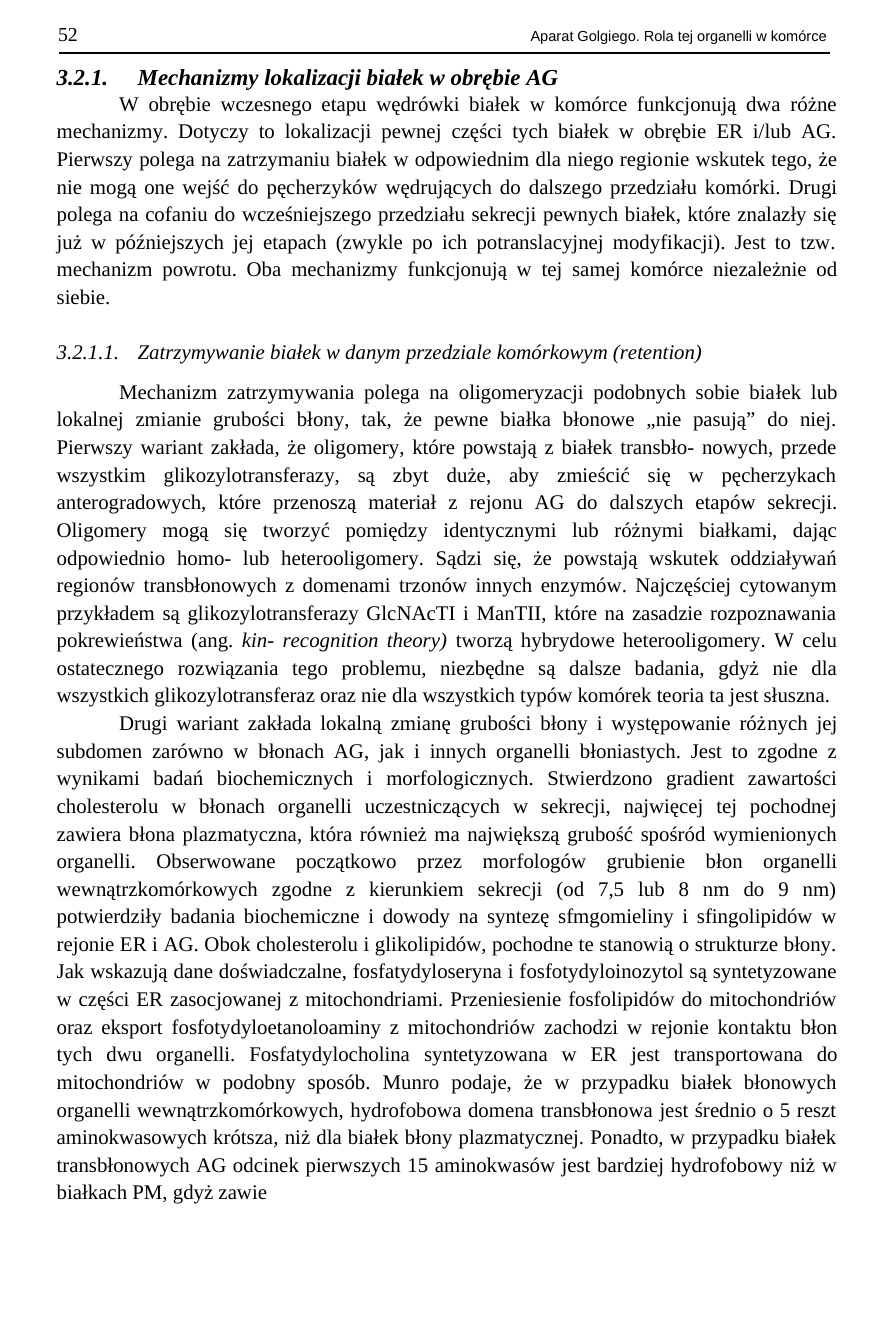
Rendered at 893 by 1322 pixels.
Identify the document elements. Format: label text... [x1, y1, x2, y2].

text Aparat Golgiego. Rola tej organelli w komórce [530, 28, 833, 44]
list Zatrzymywanie białek w danym przedziale komórkowym (retention) [56, 340, 837, 364]
text Mechanizm zatrzymywania polega na oligomeryzacji podobnych sobie bia­łek lub lokalnej zmianie grubości błony, tak, że pewne białka błonowe „nie pasują” do niej. Pierwszy wariant zakłada, że oligomery, które powstają z białek transbło- nowych, przede wszystkim glikozylotransferazy, są zbyt duże, aby zmieścić się w pęcherzykach anterogradowych, które przenoszą materiał z rejonu AG do dal­szych etapów sekrecji. Oligomery mogą się tworzyć pomiędzy identycznymi lub różnymi białkami, dając odpowiednio homo- lub heterooligomery. Sądzi się, że powstają wskutek oddziaływań regionów transbłonowych z domenami trzonów innych enzymów. Najczęściej cytowanym przykładem są glikozylotransferazy GlcNAcTI i ManTII, które na zasadzie rozpoznawania pokrewieństwa (ang. kin- recognition theory) tworzą hybrydowe heterooligomery. W celu ostatecznego roz­wiązania tego problemu, niezbędne są dalsze badania, gdyż nie dla wszystkich glikozylotransferaz oraz nie dla wszystkich typów komórek teoria ta jest słuszna. [56, 380, 837, 707]
subtitle 3.2.1. Mechanizmy lokalizacji białek w obrębie AG [56, 64, 837, 91]
text W obrębie wczesnego etapu wędrówki białek w komórce funkcjonują dwa różne mechanizmy. Dotyczy to lokalizacji pewnej części tych białek w obrębie ER i/lub AG. Pierwszy polega na zatrzymaniu białek w odpowiednim dla niego regio­nie wskutek tego, że nie mogą one wejść do pęcherzyków wędrujących do dalsze­go przedziału komórki. Drugi polega na cofaniu do wcześniejszego przedziału sekrecji pewnych białek, które znalazły się już w późniejszych jej etapach (zwykle po ich potranslacyjnej modyfikacji). Jest to tzw. mechanizm powrotu. Oba mecha­nizmy funkcjonują w tej samej komórce niezależnie od siebie. [56, 92, 837, 309]
text Drugi wariant zakłada lokalną zmianę grubości błony i występowanie róż­nych jej subdomen zarówno w błonach AG, jak i innych organelli błoniastych. Jest to zgodne z wynikami badań biochemicznych i morfologicznych. Stwierdzono gradient zawartości cholesterolu w błonach organelli uczestniczących w sekrecji, najwięcej tej pochodnej zawiera błona plazmatyczna, która również ma największą grubość spośród wymienionych organelli. Obserwowane początkowo przez mor­fologów grubienie błon organelli wewnątrzkomórkowych zgodne z kierunkiem sekrecji (od 7,5 lub 8 nm do 9 nm) potwierdziły badania biochemiczne i dowody na syntezę sfmgomieliny i sfingolipidów w rejonie ER i AG. Obok cholesterolu i glikolipidów, pochodne te stanowią o strukturze błony. Jak wskazują dane do­świadczalne, fosfatydyloseryna i fosfotydyloinozytol są syntetyzowane w części ER zasocjowanej z mitochondriami. Przeniesienie fosfolipidów do mitochondriów oraz eksport fosfotydyloetanoloaminy z mitochondriów zachodzi w rejonie kon­taktu błon tych dwu organelli. Fosfatydylocholina syntetyzowana w ER jest trans­portowana do mitochondriów w podobny sposób. Munro podaje, że w przypadku białek błonowych organelli wewnątrzkomórkowych, hydrofobowa domena transbłonowa jest średnio o 5 reszt aminokwasowych krótsza, niż dla białek błony plazmatycznej. Ponadto, w przypadku białek transbłonowych AG odcinek pierw­szych 15 aminokwasów jest bardziej hydrofobowy niż w białkach PM, gdyż zawie­ [56, 711, 837, 1204]
text 52 [58, 23, 83, 46]
